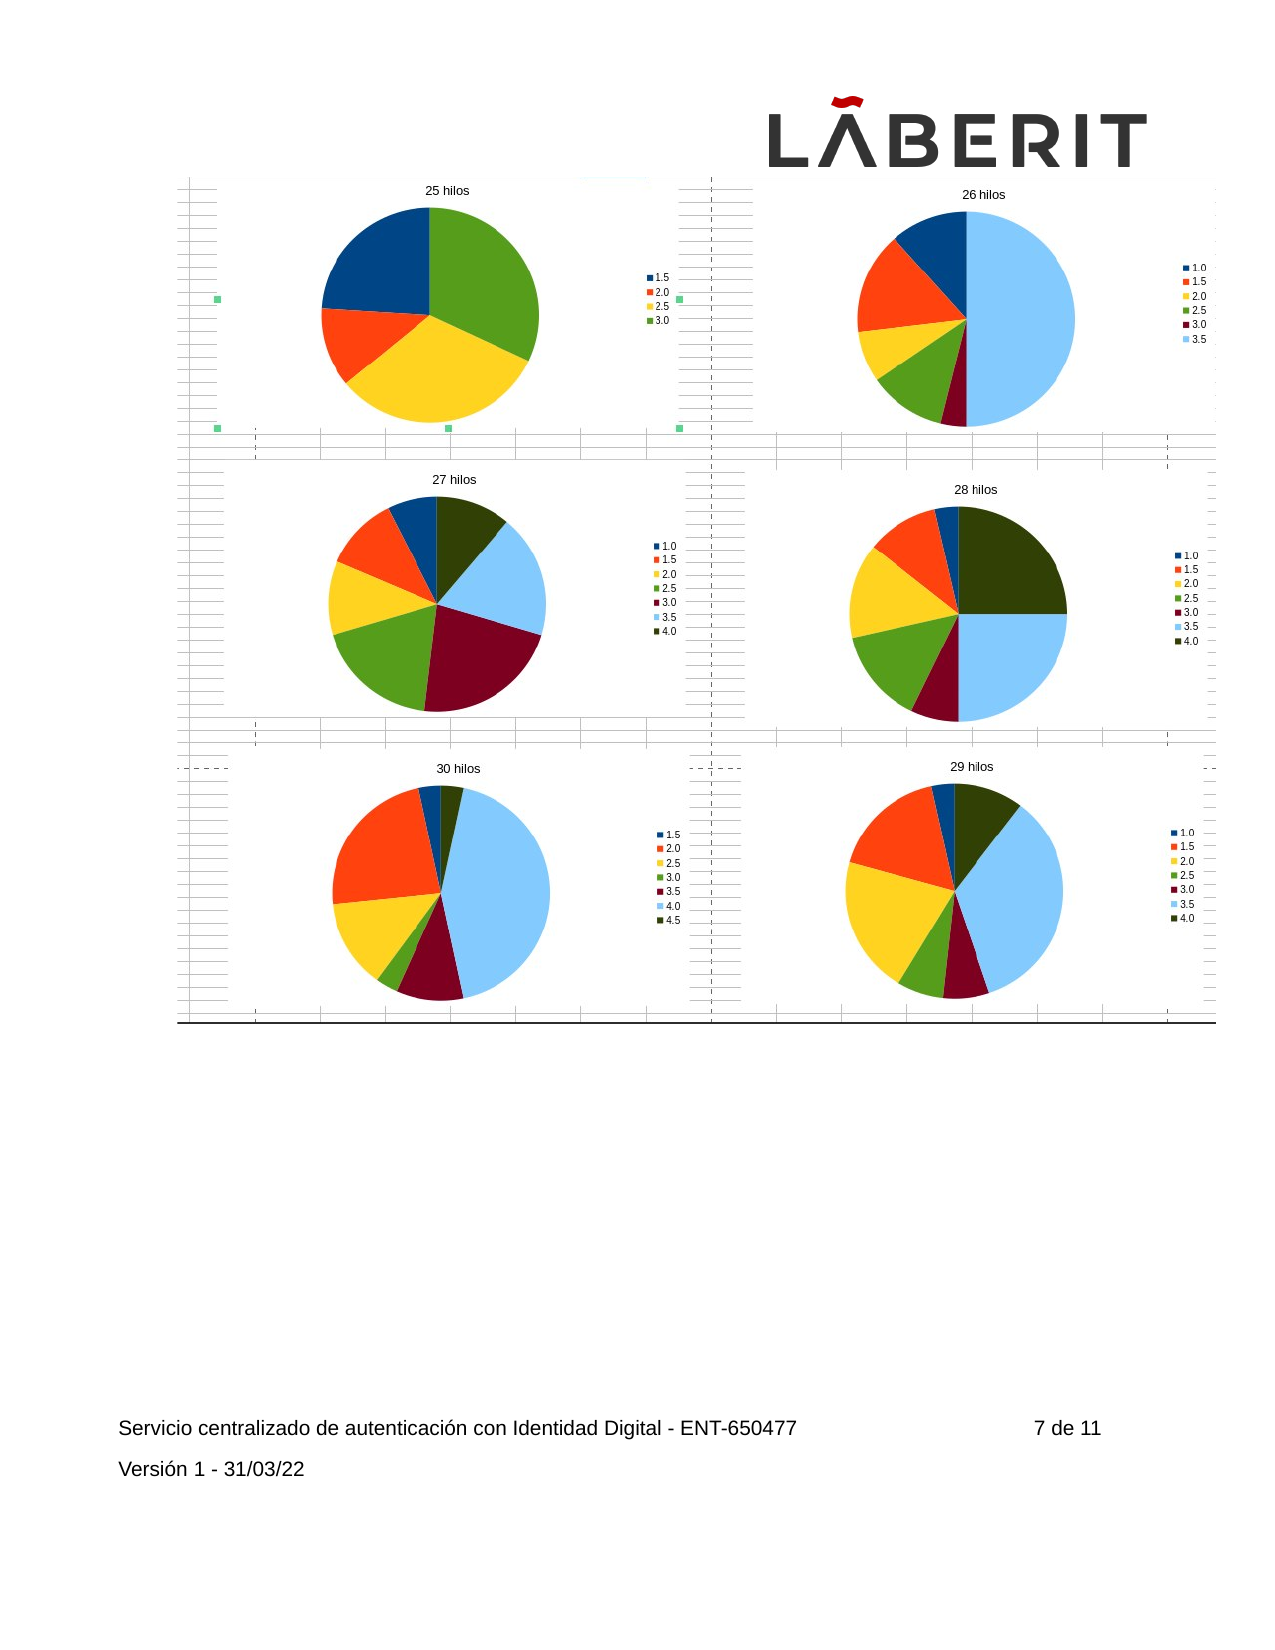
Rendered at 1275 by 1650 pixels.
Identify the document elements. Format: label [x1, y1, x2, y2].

picture [177, 177, 1216, 1024]
picture [769, 96, 1147, 167]
